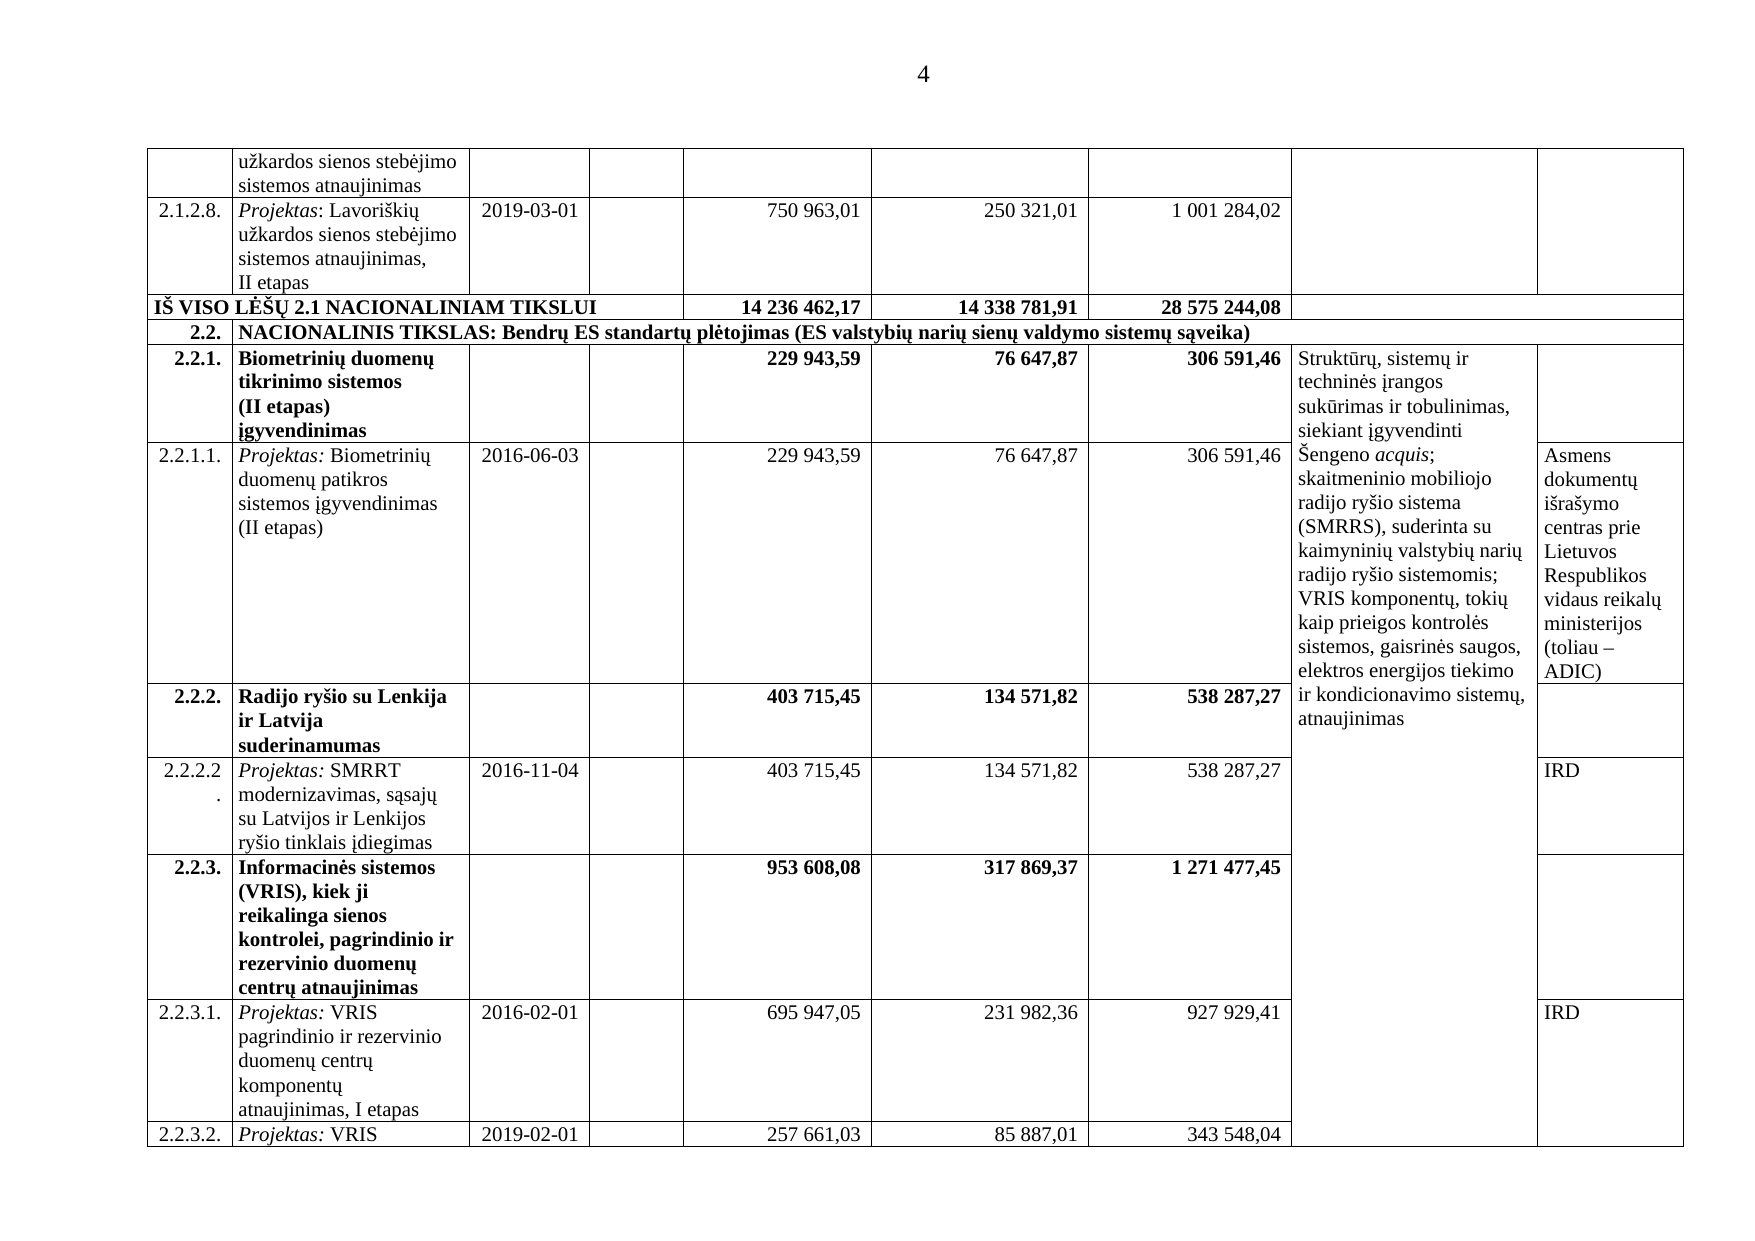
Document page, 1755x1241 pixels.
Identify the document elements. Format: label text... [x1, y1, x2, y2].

table_cell 403 715,45 [684, 758, 871, 854]
table_cell [590, 758, 683, 854]
table_cell 750 963,01 [684, 198, 871, 294]
table_cell [590, 443, 683, 683]
table_cell 229 943,59 [684, 345, 871, 442]
table_cell [1089, 149, 1291, 197]
table_cell 250 321,01 [872, 198, 1088, 294]
table_cell [872, 149, 1088, 197]
table_cell [590, 198, 683, 294]
table_cell [590, 1122, 683, 1146]
table_cell Radijo ryšio su Lenkija ir Latvija suderinamumas [233, 684, 469, 757]
table_cell [1292, 149, 1537, 294]
table_cell 403 715,45 [684, 684, 871, 757]
table_cell Projektas: Lavoriškių užkardos sienos stebėjimo sistemos atnaujinimas, II etapas [233, 198, 469, 294]
table_cell 2016-02-01 [470, 1000, 589, 1121]
table_cell [470, 855, 589, 999]
table_cell 2.2.2.2. [148, 758, 232, 854]
table_cell [1292, 295, 1683, 319]
table_cell [590, 149, 683, 197]
table_cell 2016-06-03 [470, 443, 589, 683]
table_cell [590, 855, 683, 999]
table_cell 2.2.1. [148, 345, 232, 442]
table_cell 76 647,87 [872, 345, 1088, 442]
table_cell 2.1.2.8. [148, 198, 232, 294]
table_cell 14 236 462,17 [684, 295, 871, 319]
table_cell 2016-11-04 [470, 758, 589, 854]
table_cell 306 591,46 [1089, 443, 1291, 683]
table_cell 317 869,37 [872, 855, 1088, 999]
table_cell 76 647,87 [872, 443, 1088, 683]
table_cell 2.2.1.1. [148, 443, 232, 683]
table_cell [470, 345, 589, 442]
table_cell 2.2.3.1. [148, 1000, 232, 1121]
table_cell [590, 345, 683, 442]
table_cell [1538, 855, 1683, 999]
table_cell [590, 684, 683, 757]
table_cell [470, 149, 589, 197]
table_cell Projektas: VRIS [233, 1122, 469, 1146]
table_cell [1538, 684, 1683, 757]
table_cell 134 571,82 [872, 684, 1088, 757]
table_cell užkardos sienos stebėjimo sistemos atnaujinimas [233, 149, 469, 197]
table_cell IRD [1538, 1000, 1683, 1146]
table_cell 2.2.2. [148, 684, 232, 757]
table_cell [470, 684, 589, 757]
table_cell Asmens dokumentų išrašymo centras prie Lietuvos Respublikos vidaus reikalų ministerijos (toliau – ADIC) [1538, 443, 1683, 683]
table_cell [590, 1000, 683, 1121]
table_cell 343 548,04 [1089, 1122, 1291, 1146]
table_cell Projektas: VRIS pagrindinio ir rezervinio duomenų centrų komponentų atnaujinimas, I etapas [233, 1000, 469, 1121]
table_cell 2.2.3.2. [148, 1122, 232, 1146]
table_cell 229 943,59 [684, 443, 871, 683]
table_cell IŠ VISO LĖŠŲ 2.1 NACIONALINIAM TIKSLUI [148, 295, 683, 319]
table_cell 1 001 284,02 [1089, 198, 1291, 294]
table_cell NACIONALINIS TIKSLAS: Bendrų ES standartų plėtojimas (ES valstybių narių sienų valdymo sistemų sąveika) [233, 320, 1683, 344]
table_cell 695 947,05 [684, 1000, 871, 1121]
table_cell 2019-03-01 [470, 198, 589, 294]
table_cell Biometrinių duomenų tikrinimo sistemos (II etapas) įgyvendinimas [233, 345, 469, 442]
table_cell Projektas: SMRRT modernizavimas, sąsajų su Latvijos ir Lenkijos ryšio tinklais įdiegimas [233, 758, 469, 854]
table_cell 306 591,46 [1089, 345, 1291, 442]
table_cell 2.2. [148, 320, 232, 344]
table_cell 538 287,27 [1089, 684, 1291, 757]
table_cell 1 271 477,45 [1089, 855, 1291, 999]
table_cell [148, 149, 232, 197]
table_cell 28 575 244,08 [1089, 295, 1291, 319]
table_cell 231 982,36 [872, 1000, 1088, 1121]
table_cell 538 287,27 [1089, 758, 1291, 854]
table_cell 85 887,01 [872, 1122, 1088, 1146]
table_cell Struktūrų, sistemų ir techninės įrangos sukūrimas ir tobulinimas, siekiant įgyvendinti Šengeno acquis; skaitmeninio mobiliojo radijo ryšio sistema (SMRRS), suderinta su kaimyninių valstybių narių radijo ryšio sistemomis; VRIS komponentų, tokių kaip prieigos kontrolės sistemos, gaisrinės saugos, elektros energijos tiekimo ir kondicionavimo sistemų, atnaujinimas [1292, 345, 1537, 1146]
table_cell [1538, 149, 1683, 294]
table_cell 134 571,82 [872, 758, 1088, 854]
table_cell 2.2.3. [148, 855, 232, 999]
table_cell 953 608,08 [684, 855, 871, 999]
table_cell Informacinės sistemos (VRIS), kiek ji reikalinga sienos kontrolei, pagrindinio ir rezervinio duomenų centrų atnaujinimas [233, 855, 469, 999]
table_cell Projektas: Biometrinių duomenų patikros sistemos įgyvendinimas (II etapas) [233, 443, 469, 683]
table_cell 927 929,41 [1089, 1000, 1291, 1121]
table_cell IRD [1538, 758, 1683, 854]
table_cell [1538, 345, 1683, 442]
table_cell 2019-02-01 [470, 1122, 589, 1146]
table_cell [684, 149, 871, 197]
table_cell 14 338 781,91 [872, 295, 1088, 319]
table_cell 257 661,03 [684, 1122, 871, 1146]
